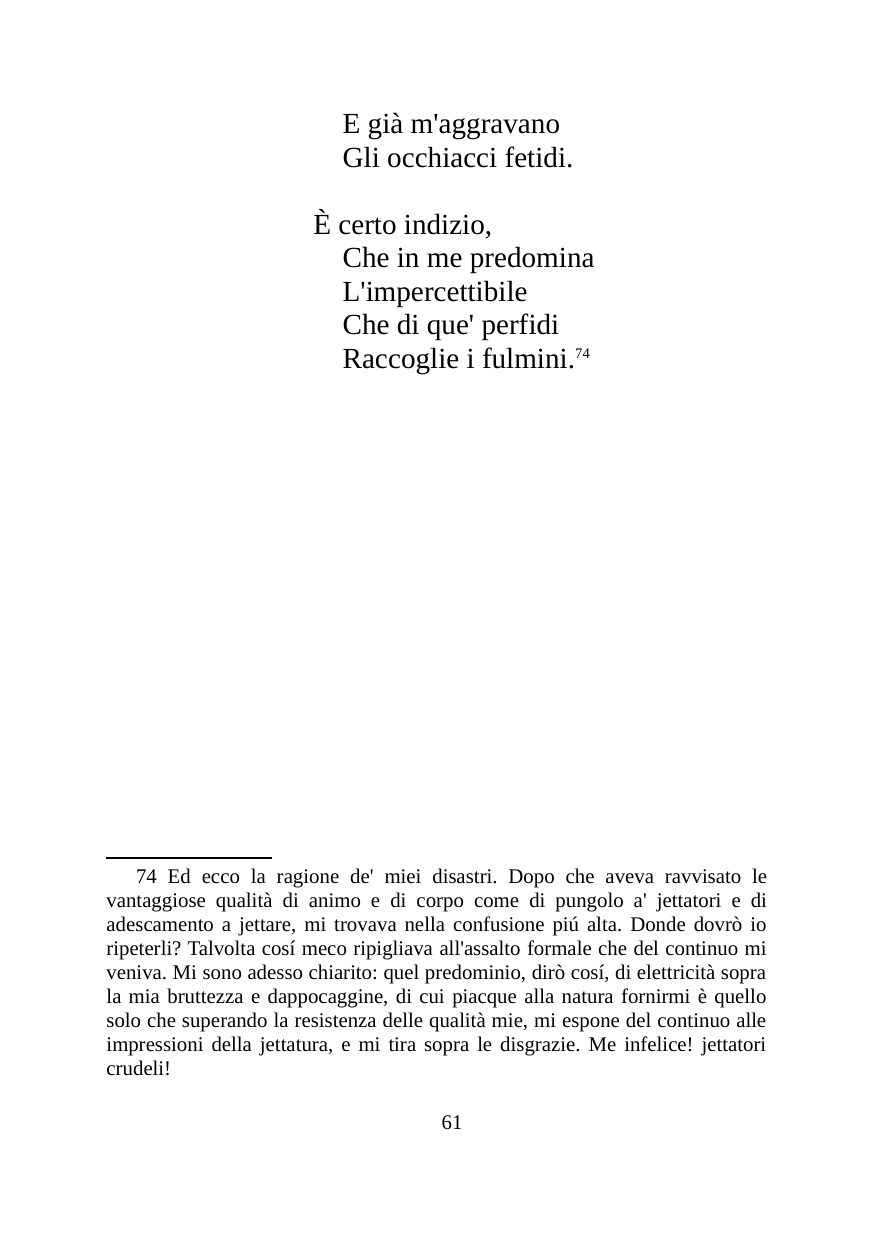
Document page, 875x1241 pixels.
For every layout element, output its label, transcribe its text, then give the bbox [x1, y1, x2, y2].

text Ed ecco la ragione de' miei disastri. Dopo che aveva ravvisato le vantaggiose qualità di animo e di corpo come di pungolo a' jettatori e di adescamento a jettare, mi trovava nella confusione piú alta. Donde dovrò io ripeterli? Talvolta cosí meco ripigliava all'assalto formale che del continuo mi veniva. Mi sono adesso chiarito: quel predominio, dirò cosí, di elettricità sopra la mia bruttezza e dappocaggine, di cui piacque alla natura fornirmi è quello solo che superando la resistenza delle qualità mie, mi espone del continuo alle impressioni della jettatura, e mi tira sopra le disgrazie. Me infelice! jettatori crudeli! [106, 864, 768, 1080]
text È certo indizio, [313, 207, 768, 240]
text Gli occhiacci fetidi. [342, 140, 768, 173]
text L'impercettibile [342, 274, 768, 307]
text Che in me predomina [342, 240, 768, 274]
text Che di que' perfidi [342, 307, 768, 341]
text Raccoglie i fulmini. [342, 341, 768, 374]
text E già m'aggravano [342, 106, 768, 140]
